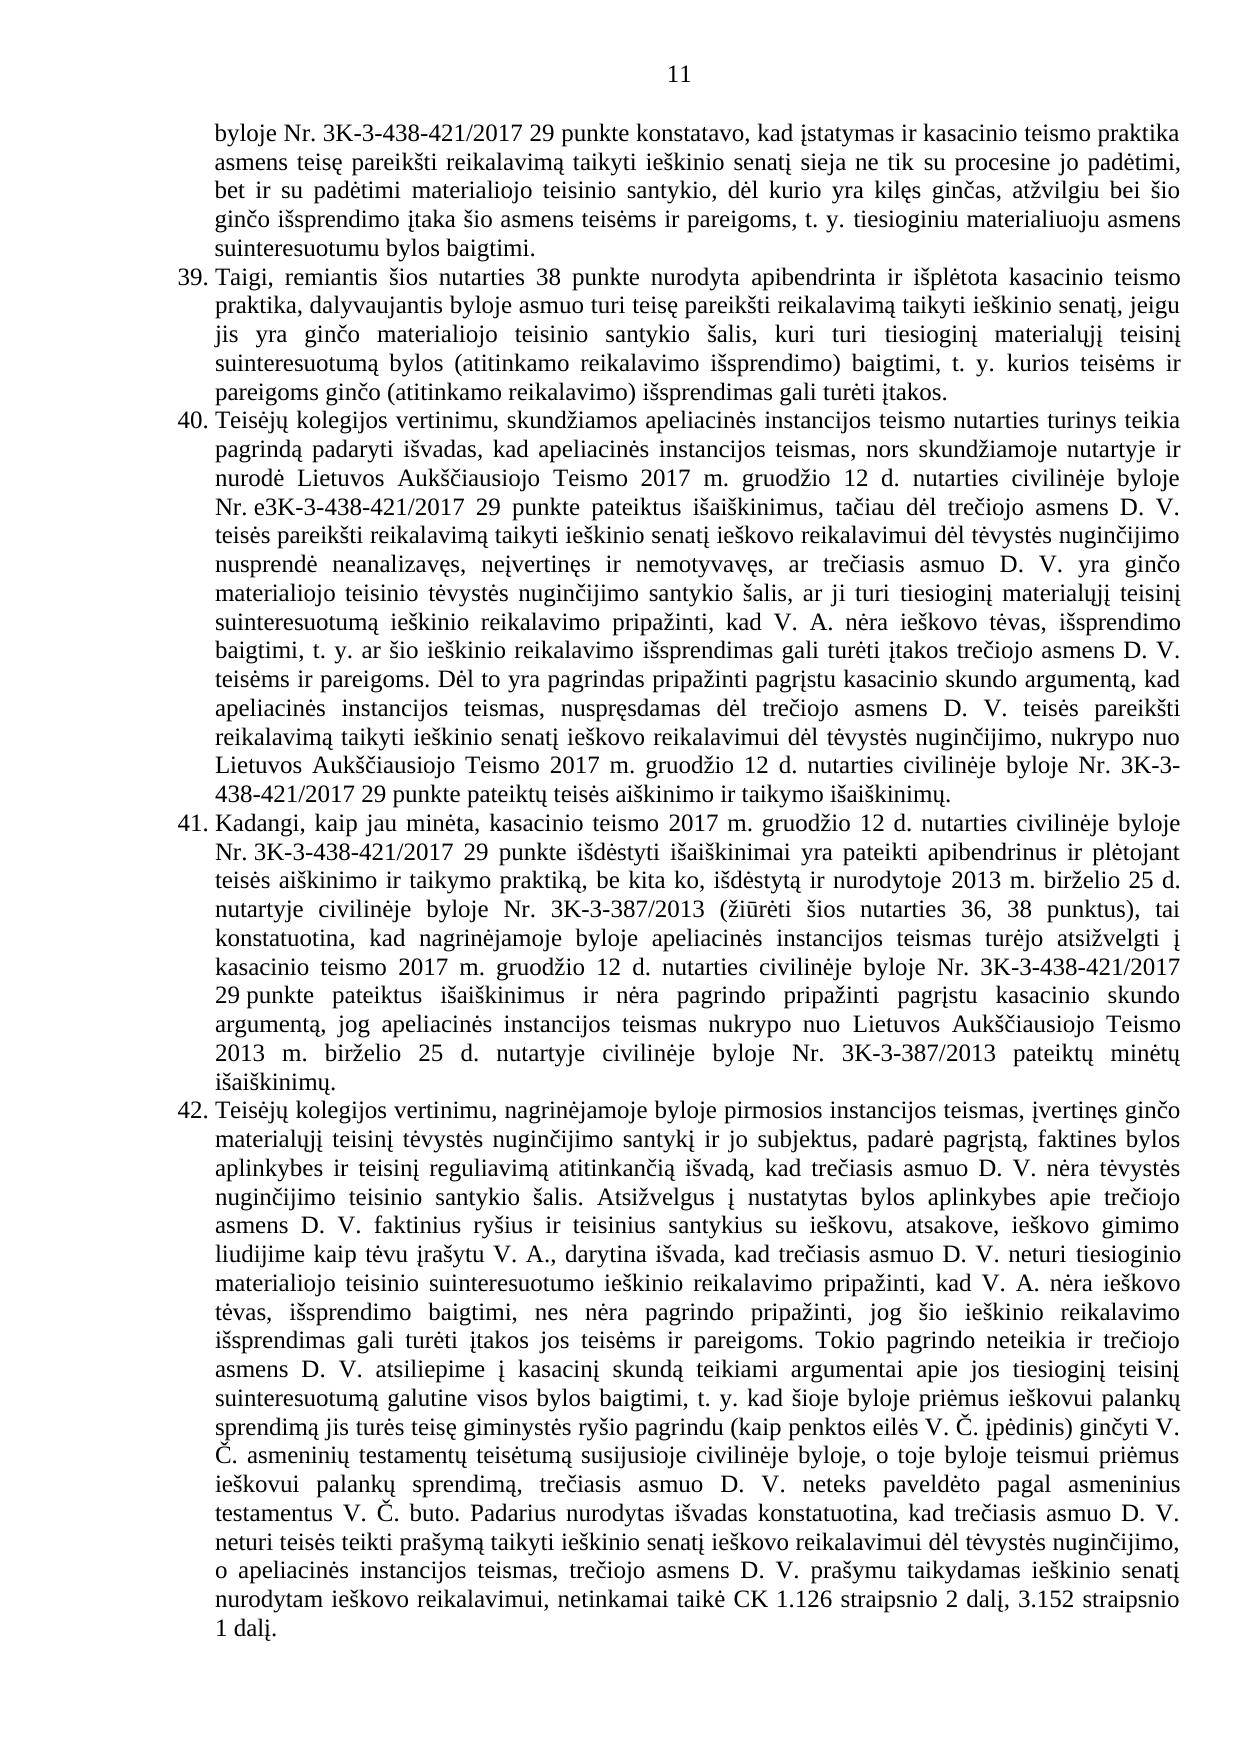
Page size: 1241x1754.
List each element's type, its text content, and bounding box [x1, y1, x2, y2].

text byloje Nr. 3K-3-438-421/2017 29 punkte konstatavo, kad įstatymas ir kasacinio teismo praktika asmens teisę pareikšti reikalavimą taikyti ieškinio senatį sieja ne tik su procesine jo padėtimi, bet ir su padėtimi materialiojo teisinio santykio, dėl kurio yra kilęs ginčas, atžvilgiu bei šio ginčo išsprendimo įtaka šio asmens teisėms ir pareigoms, t. y. tiesioginiu materialiuoju asmens suinteresuotumu bylos baigtimi. [177, 118, 1181, 262]
text 40. Teisėjų kolegijos vertinimu, skundžiamos apeliacinės instancijos teismo nutarties turinys teikia pagrindą padaryti išvadas, kad apeliacinės instancijos teismas, nors skundžiamoje nutartyje ir nurodė Lietuvos Aukščiausiojo Teismo 2017 m. gruodžio 12 d. nutarties civilinėje byloje Nr. e3K-3-438-421/2017 29 punkte pateiktus išaiškinimus, tačiau dėl trečiojo asmens D. V. teisės pareikšti reikalavimą taikyti ieškinio senatį ieškovo reikalavimui dėl tėvystės nuginčijimo nusprendė neanalizavęs, neįvertinęs ir nemotyvavęs, ar trečiasis asmuo D. V. yra ginčo materialiojo teisinio tėvystės nuginčijimo santykio šalis, ar ji turi tiesioginį materialųjį teisinį suinteresuotumą ieškinio reikalavimo pripažinti, kad V. A. nėra ieškovo tėvas, išsprendimo baigtimi, t. y. ar šio ieškinio reikalavimo išsprendimas gali turėti įtakos trečiojo asmens D. V. teisėms ir pareigoms. Dėl to yra pagrindas pripažinti pagrįstu kasacinio skundo argumentą, kad apeliacinės instancijos teismas, nuspręsdamas dėl trečiojo asmens D. V. teisės pareikšti reikalavimą taikyti ieškinio senatį ieškovo reikalavimui dėl tėvystės nuginčijimo, nukrypo nuo Lietuvos Aukščiausiojo Teismo 2017 m. gruodžio 12 d. nutarties civilinėje byloje Nr. 3K-3-438-421/2017 29 punkte pateiktų teisės aiškinimo ir taikymo išaiškinimų. [177, 406, 1181, 808]
text 42. Teisėjų kolegijos vertinimu, nagrinėjamoje byloje pirmosios instancijos teismas, įvertinęs ginčo materialųjį teisinį tėvystės nuginčijimo santykį ir jo subjektus, padarė pagrįstą, faktines bylos aplinkybes ir teisinį reguliavimą atitinkančią išvadą, kad trečiasis asmuo D. V. nėra tėvystės nuginčijimo teisinio santykio šalis. Atsižvelgus į nustatytas bylos aplinkybes apie trečiojo asmens D. V. faktinius ryšius ir teisinius santykius su ieškovu, atsakove, ieškovo gimimo liudijime kaip tėvu įrašytu V. A., darytina išvada, kad trečiasis asmuo D. V. neturi tiesioginio materialiojo teisinio suinteresuotumo ieškinio reikalavimo pripažinti, kad V. A. nėra ieškovo tėvas, išsprendimo baigtimi, nes nėra pagrindo pripažinti, jog šio ieškinio reikalavimo išsprendimas gali turėti įtakos jos teisėms ir pareigoms. Tokio pagrindo neteikia ir trečiojo asmens D. V. atsiliepime į kasacinį skundą teikiami argumentai apie jos tiesioginį teisinį suinteresuotumą galutine visos bylos baigtimi, t. y. kad šioje byloje priėmus ieškovui palankų sprendimą jis turės teisę giminystės ryšio pagrindu (kaip penktos eilės V. Č. įpėdinis) ginčyti V. Č. asmeninių testamentų teisėtumą susijusioje civilinėje byloje, o toje byloje teismui priėmus ieškovui palankų sprendimą, trečiasis asmuo D. V. neteks paveldėto pagal asmeninius testamentus V. Č. buto. Padarius nurodytas išvadas konstatuotina, kad trečiasis asmuo D. V. neturi teisės teikti prašymą taikyti ieškinio senatį ieškovo reikalavimui dėl tėvystės nuginčijimo, o apeliacinės instancijos teismas, trečiojo asmens D. V. prašymu taikydamas ieškinio senatį nurodytam ieškovo reikalavimui, netinkamai taikė CK 1.126 straipsnio 2 dalį, 3.152 straipsnio 1 dalį. [177, 1096, 1181, 1642]
text 41. Kadangi, kaip jau minėta, kasacinio teismo 2017 m. gruodžio 12 d. nutarties civilinėje byloje Nr. 3K-3-438-421/2017 29 punkte išdėstyti išaiškinimai yra pateikti apibendrinus ir plėtojant teisės aiškinimo ir taikymo praktiką, be kita ko, išdėstytą ir nurodytoje 2013 m. birželio 25 d. nutartyje civilinėje byloje Nr. 3K-3-387/2013 (žiūrėti šios nutarties 36, 38 punktus), tai konstatuotina, kad nagrinėjamoje byloje apeliacinės instancijos teismas turėjo atsižvelgti į kasacinio teismo 2017 m. gruodžio 12 d. nutarties civilinėje byloje Nr. 3K-3-438-421/2017 29 punkte pateiktus išaiškinimus ir nėra pagrindo pripažinti pagrįstu kasacinio skundo argumentą, jog apeliacinės instancijos teismas nukrypo nuo Lietuvos Aukščiausiojo Teismo 2013 m. birželio 25 d. nutartyje civilinėje byloje Nr. 3K-3-387/2013 pateiktų minėtų išaiškinimų. [177, 808, 1181, 1096]
text 39. Taigi, remiantis šios nutarties 38 punkte nurodyta apibendrinta ir išplėtota kasacinio teismo praktika, dalyvaujantis byloje asmuo turi teisę pareikšti reikalavimą taikyti ieškinio senatį, jeigu jis yra ginčo materialiojo teisinio santykio šalis, kuri turi tiesioginį materialųjį teisinį suinteresuotumą bylos (atitinkamo reikalavimo išsprendimo) baigtimi, t. y. kurios teisėms ir pareigoms ginčo (atitinkamo reikalavimo) išsprendimas gali turėti įtakos. [177, 262, 1181, 406]
